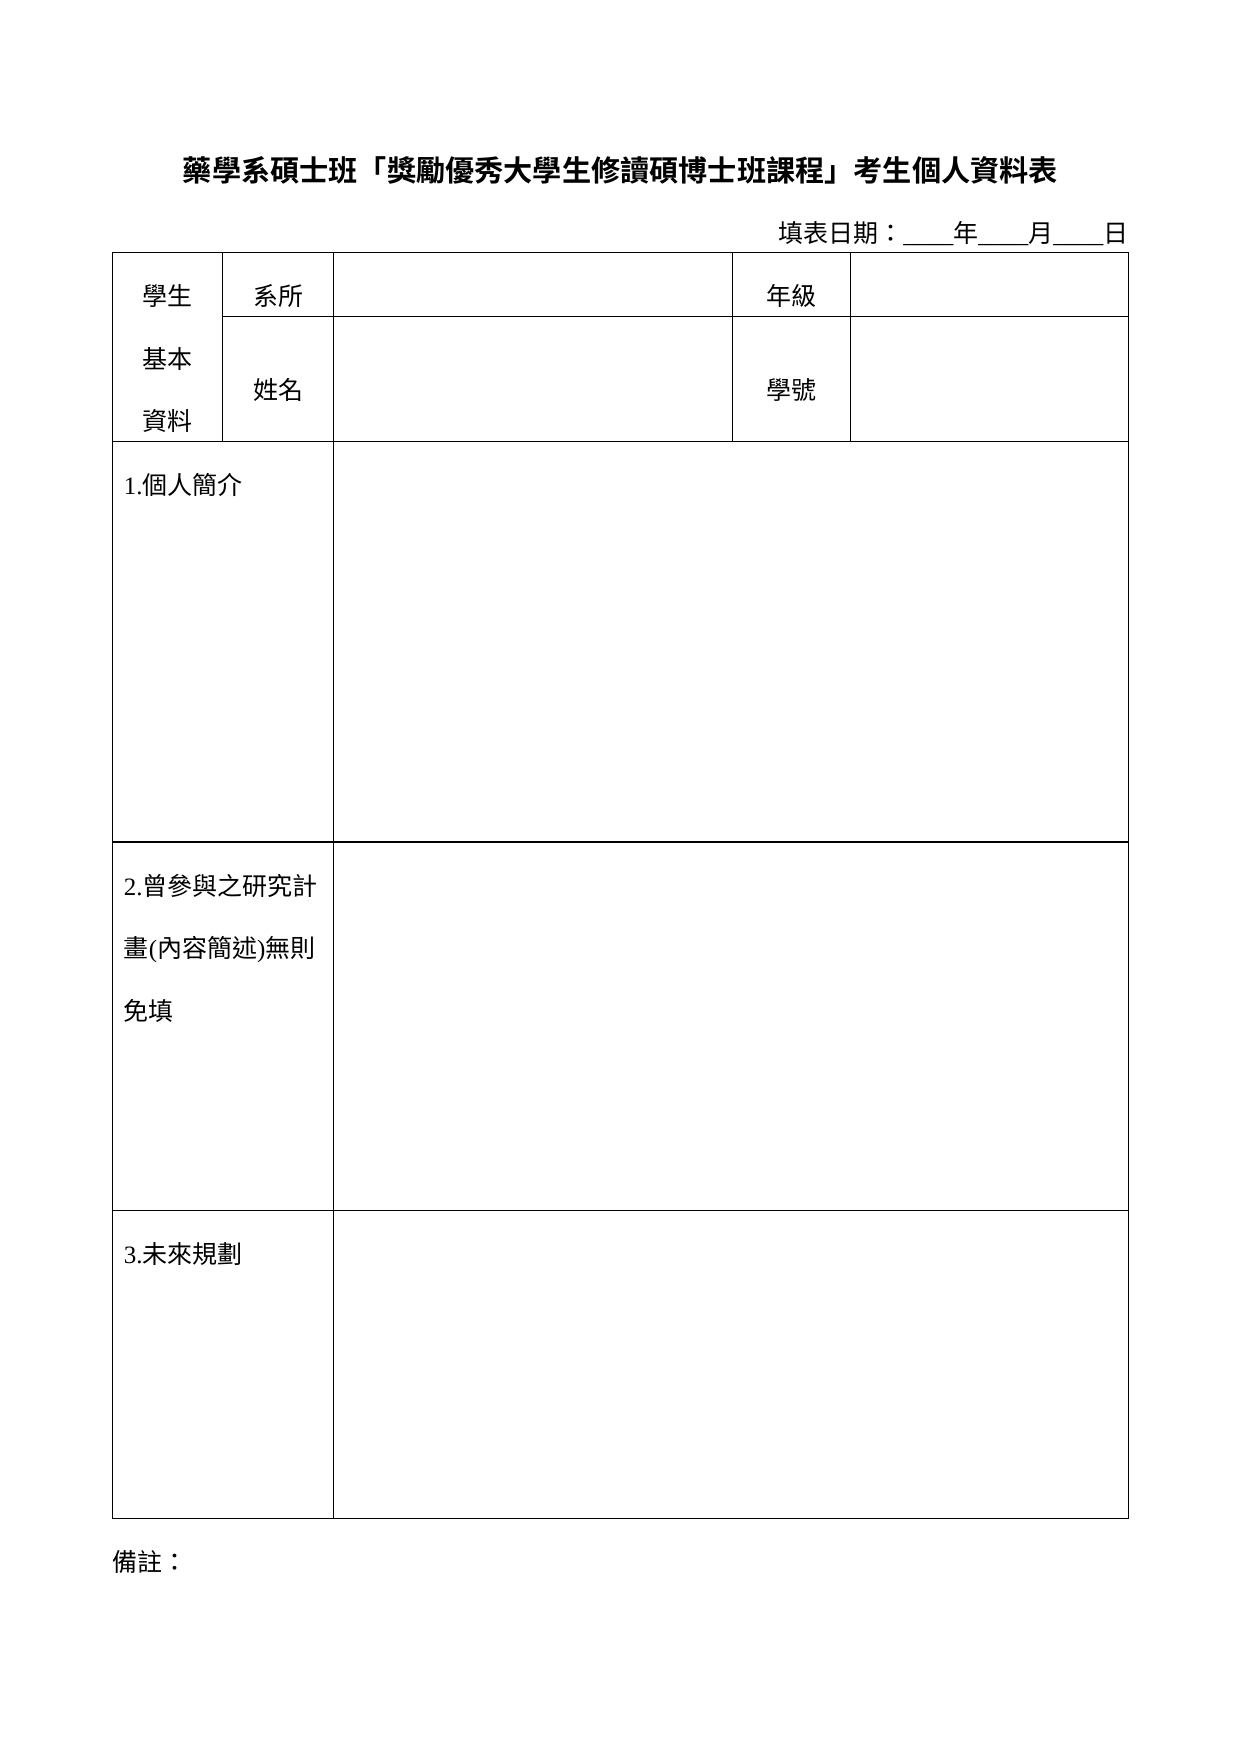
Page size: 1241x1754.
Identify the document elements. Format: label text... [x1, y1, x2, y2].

table_cell 3.未來規劃 [113, 1211, 333, 1518]
text 填表日期：____年____月____日 [112, 189, 1128, 252]
table_cell 2.曾參與之研究計畫(內容簡述)無則免填 [113, 843, 333, 1210]
table_header 系所 [223, 253, 333, 316]
text 備註： [112, 1519, 1128, 1582]
table_cell [334, 1211, 1128, 1518]
table_cell [334, 317, 732, 441]
table_cell [334, 442, 1128, 841]
table_cell [851, 317, 1128, 441]
table_cell 姓名 [223, 317, 333, 441]
table_header 年級 [733, 253, 850, 316]
table_header [334, 253, 732, 316]
table_cell 1.個人簡介 [113, 442, 333, 841]
table_cell 學號 [733, 317, 850, 441]
text 藥學系碩士班「獎勵優秀大學生修讀碩博士班課程」考生個人資料表 [112, 127, 1128, 189]
table_header [851, 253, 1128, 316]
table_header 學生 基本 資料 [113, 253, 222, 441]
table_cell [334, 843, 1128, 1210]
